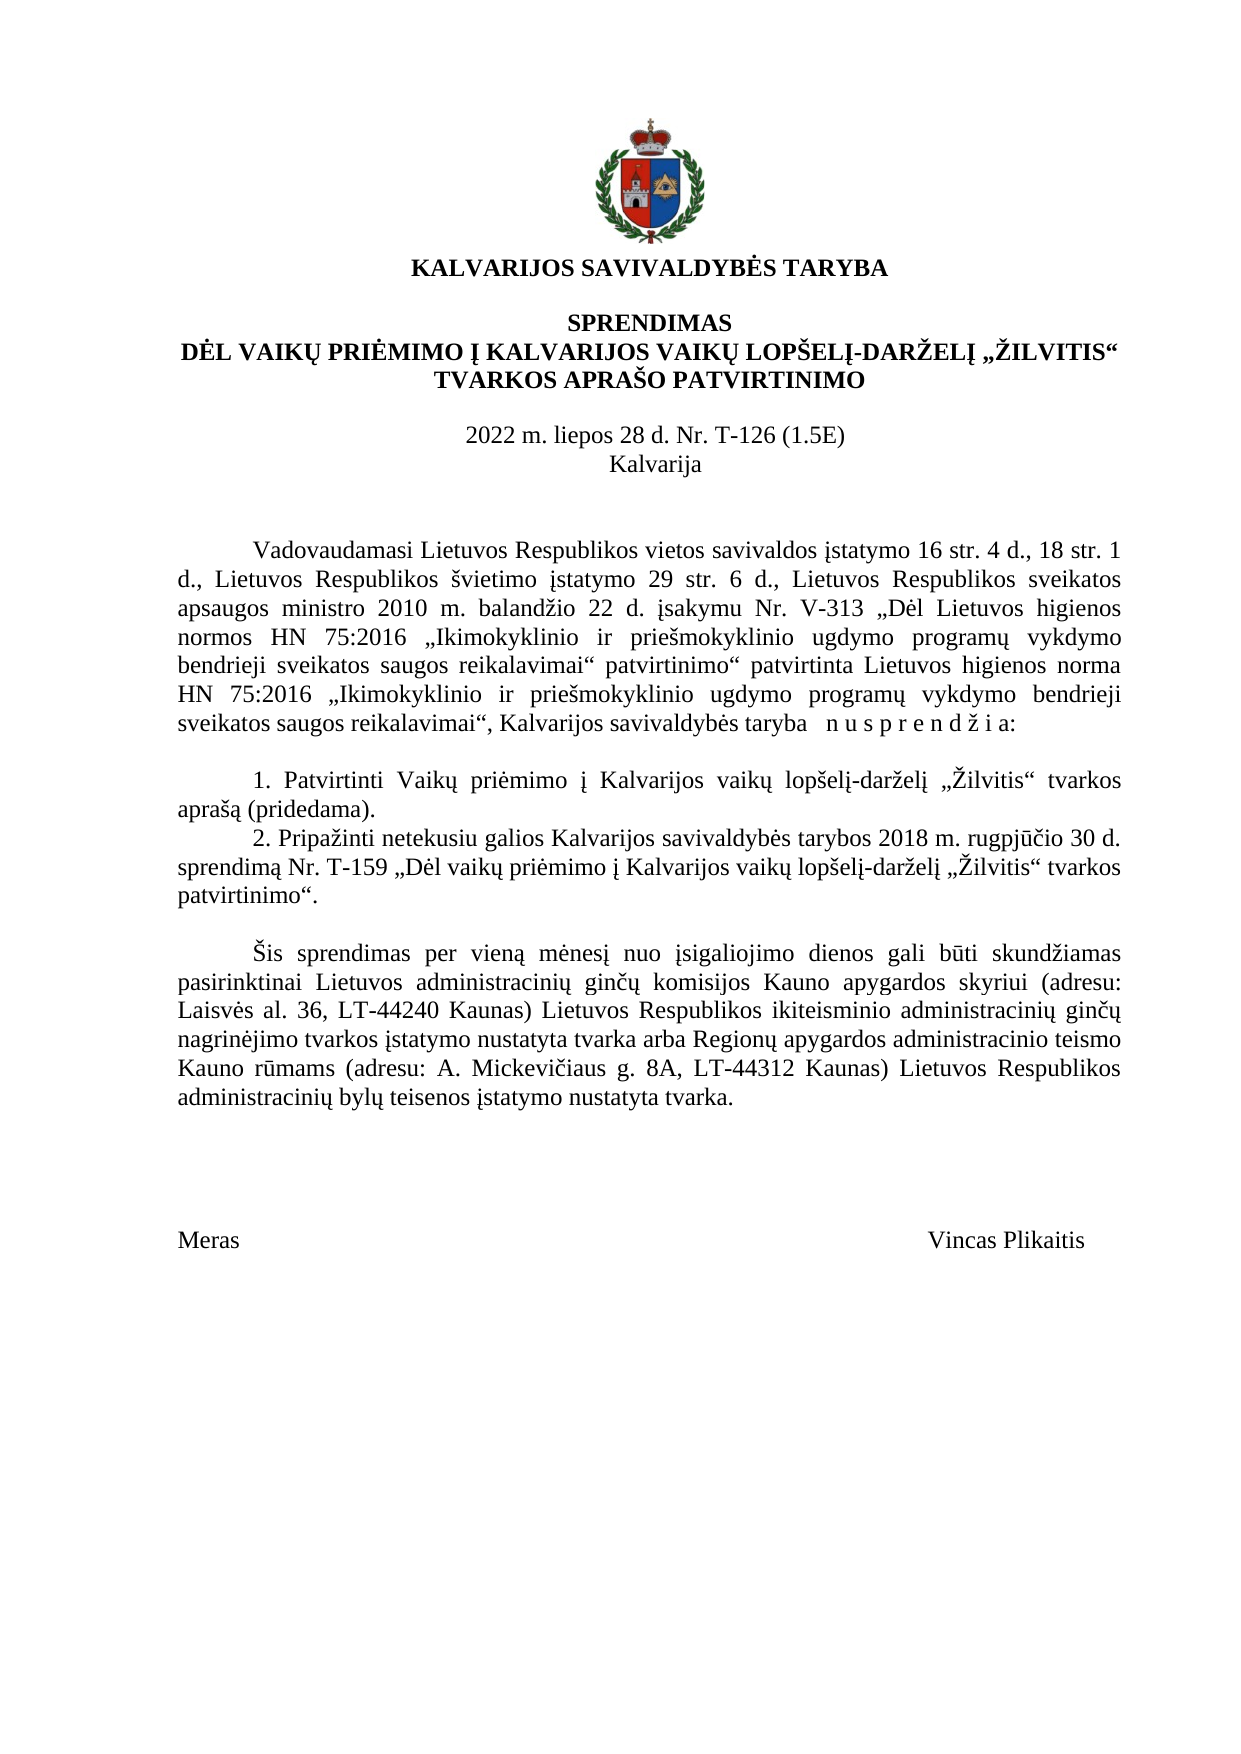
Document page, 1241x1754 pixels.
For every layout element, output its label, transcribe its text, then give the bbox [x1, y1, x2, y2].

text 2. Pripažinti netekusiu galios Kalvarijos savivaldybės tarybos 2018 m. rugpjūčio 30 d. sprendimą Nr. T-159 „Dėl vaikų priėmimo į Kalvarijos vaikų lopšelį-darželį „Žilvitis“ tvarkos patvirtinimo“. [177, 823, 1122, 909]
text Kalvarija [188, 449, 1122, 478]
text KALVARIJOS SAVIVALDYBĖS TARYBA [177, 253, 1122, 281]
text 2022 m. liepos 28 d. Nr. T-126 (1.5E) [188, 420, 1122, 449]
text SPRENDIMAS [177, 308, 1122, 337]
text DĖL VAIKŲ PRIĖMIMO Į KALVARIJOS VAIKŲ LOPŠELĮ-DARŽELĮ „ŽILVITIS“ TVARKOS APRAŠO PATVIRTINIMO [177, 337, 1122, 394]
text 1. Patvirtinti Vaikų priėmimo į Kalvarijos vaikų lopšelį-darželį „Žilvitis“ tvarkos aprašą (pridedama). [177, 765, 1122, 823]
text Šis sprendimas per vieną mėnesį nuo įsigaliojimo dienos gali būti skundžiamas pasirinktinai Lietuvos administracinių ginčų komisijos Kauno apygardos skyriui (adresu: Laisvės al. 36, LT-44240 Kaunas) Lietuvos Respublikos ikiteisminio administracinių ginčų nagrinėjimo tvarkos įstatymo nustatyta tvarka arba Regionų apygardos administracinio teismo Kauno rūmams (adresu: A. Mickevičiaus g. 8A, LT-44312 Kaunas) Lietuvos Respublikos administracinių bylų teisenos įstatymo nustatyta tvarka. [177, 938, 1122, 1110]
text Meras Vincas Plikaitis [177, 1225, 1122, 1254]
text Vadovaudamasi Lietuvos Respublikos vietos savivaldos įstatymo 16 str. 4 d., 18 str. 1 d., Lietuvos Respublikos švietimo įstatymo 29 str. 6 d., Lietuvos Respublikos sveikatos apsaugos ministro 2010 m. balandžio 22 d. įsakymu Nr. V-313 „Dėl Lietuvos higienos normos HN 75:2016 „Ikimokyklinio ir priešmokyklinio ugdymo programų vykdymo bendrieji sveikatos saugos reikalavimai“ patvirtinimo“ patvirtinta Lietuvos higienos norma HN 75:2016 „Ikimokyklinio ir priešmokyklinio ugdymo programų vykdymo bendrieji sveikatos saugos reikalavimai“, Kalvarijos savivaldybės taryba n u s p r e n d ž i a: [177, 535, 1122, 737]
